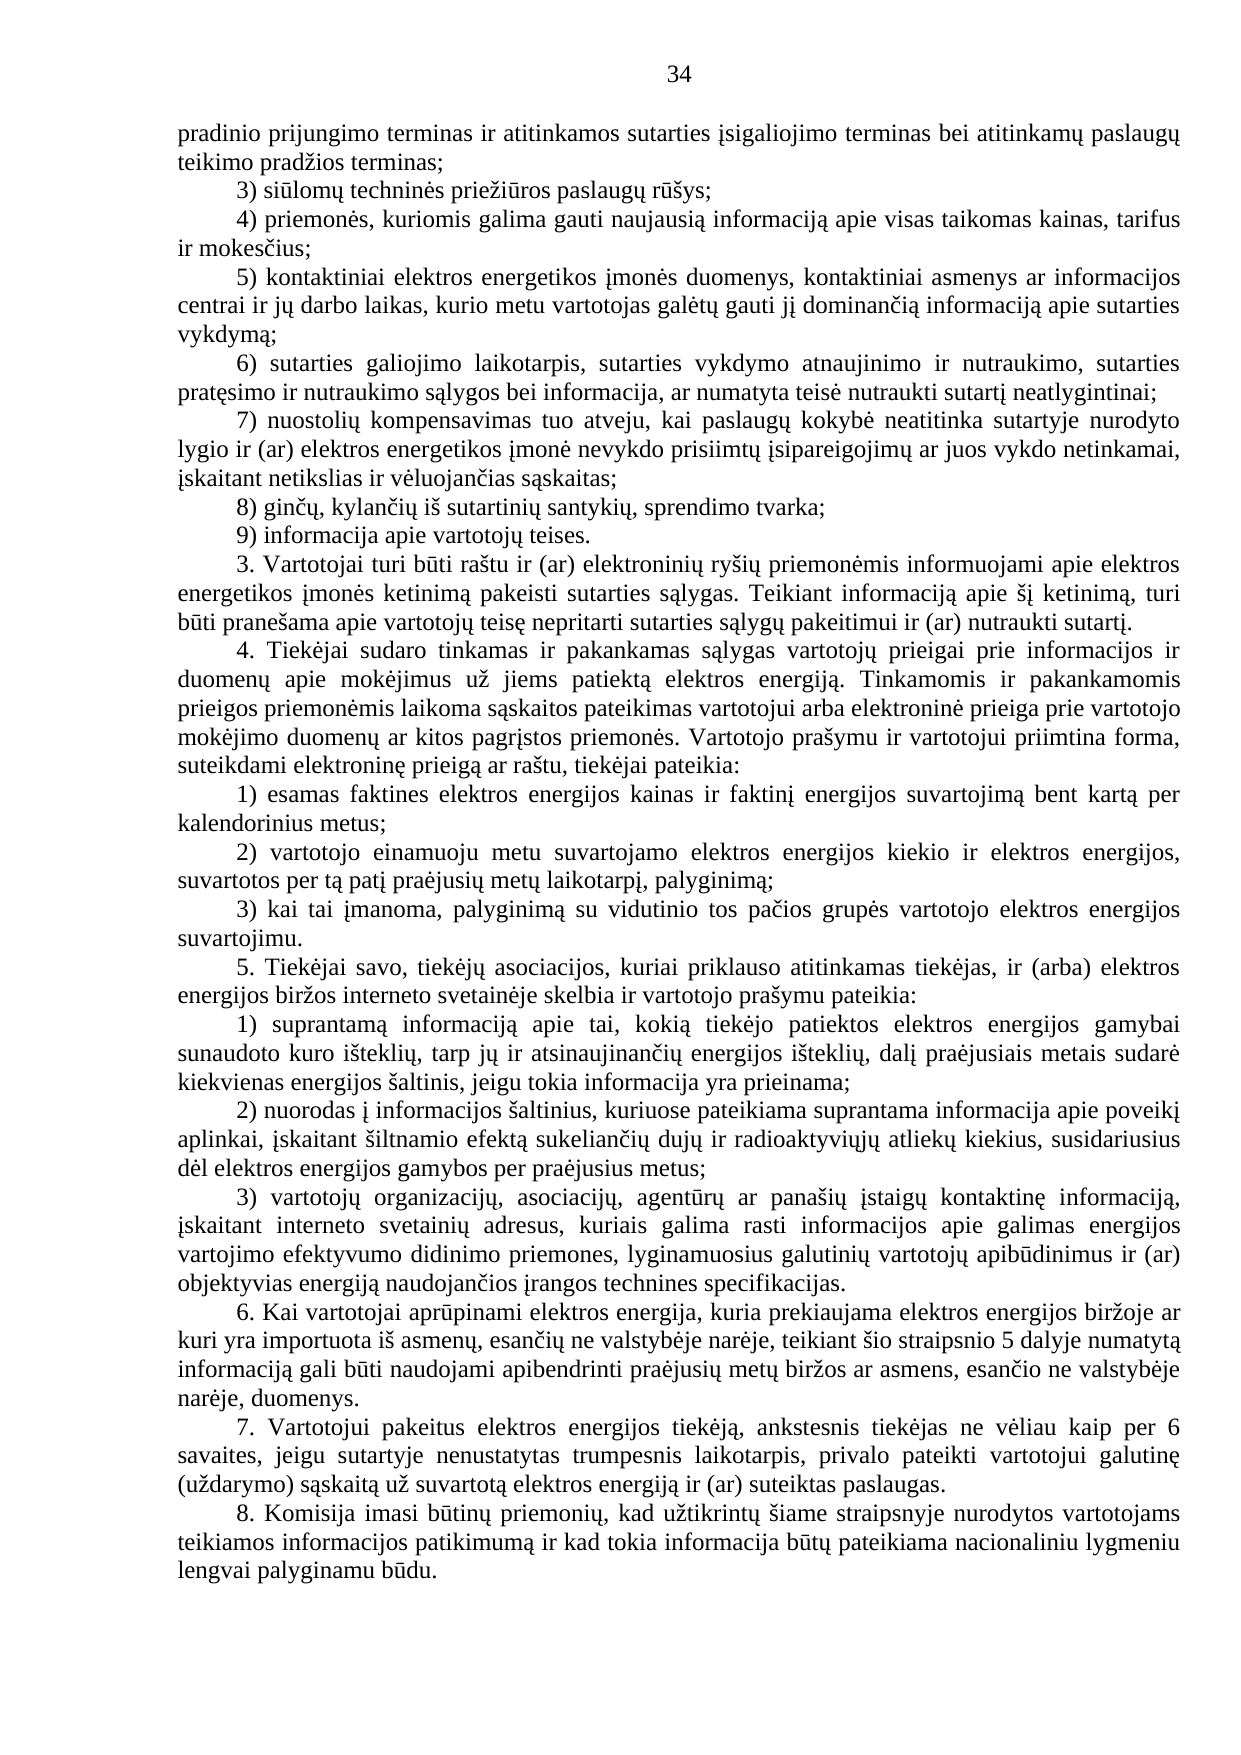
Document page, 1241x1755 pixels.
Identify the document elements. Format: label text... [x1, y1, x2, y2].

text 1) esamas faktines elektros energijos kainas ir faktinį energijos suvartojimą bent kartą per kalendorinius metus; [177, 779, 1181, 837]
text 4. Tiekėjai sudaro tinkamas ir pakankamas sąlygas vartotojų prieigai prie informacijos ir duomenų apie mokėjimus už jiems patiektą elektros energiją. Tinkamomis ir pakankamomis prieigos priemonėmis laikoma sąskaitos pateikimas vartotojui arba elektroninė prieiga prie vartotojo mokėjimo duomenų ar kitos pagrįstos priemonės. Vartotojo prašymu ir vartotojui priimtina forma, suteikdami elektroninę prieigą ar raštu, tiekėjai pateikia: [177, 636, 1181, 779]
text 3. Vartotojai turi būti raštu ir (ar) elektroninių ryšių priemonėmis informuojami apie elektros energetikos įmonės ketinimą pakeisti sutarties sąlygas. Teikiant informaciją apie šį ketinimą, turi būti pranešama apie vartotojų teisę nepritarti sutarties sąlygų pakeitimui ir (ar) nutraukti sutartį. [177, 549, 1181, 636]
text 5) kontaktiniai elektros energetikos įmonės duomenys, kontaktiniai asmenys ar informacijos centrai ir jų darbo laikas, kurio metu vartotojas galėtų gauti jį dominančią informaciją apie sutarties vykdymą; [177, 262, 1181, 348]
text pradinio prijungimo terminas ir atitinkamos sutarties įsigaliojimo terminas bei atitinkamų paslaugų teikimo pradžios terminas; [177, 118, 1181, 176]
text 9) informacija apie vartotojų teises. [177, 521, 1181, 549]
text 6) sutarties galiojimo laikotarpis, sutarties vykdymo atnaujinimo ir nutraukimo, sutarties pratęsimo ir nutraukimo sąlygos bei informacija, ar numatyta teisė nutraukti sutartį neatlygintinai; [177, 348, 1181, 406]
text 3) kai tai įmanoma, palyginimą su vidutinio tos pačios grupės vartotojo elektros energijos suvartojimu. [177, 894, 1181, 952]
text 4) priemonės, kuriomis galima gauti naujausią informaciją apie visas taikomas kainas, tarifus ir mokesčius; [177, 204, 1181, 262]
text 7) nuostolių kompensavimas tuo atveju, kai paslaugų kokybė neatitinka sutartyje nurodyto lygio ir (ar) elektros energetikos įmonė nevykdo prisiimtų įsipareigojimų ar juos vykdo netinkamai, įskaitant netikslias ir vėluojančias sąskaitas; [177, 406, 1181, 492]
text 8) ginčų, kylančių iš sutartinių santykių, sprendimo tvarka; [177, 492, 1181, 521]
text 2) vartotojo einamuoju metu suvartojamo elektros energijos kiekio ir elektros energijos, suvartotos per tą patį praėjusių metų laikotarpį, palyginimą; [177, 837, 1181, 894]
text 1) suprantamą informaciją apie tai, kokią tiekėjo patiektos elektros energijos gamybai sunaudoto kuro išteklių, tarp jų ir atsinaujinančių energijos išteklių, dalį praėjusiais metais sudarė kiekvienas energijos šaltinis, jeigu tokia informacija yra prieinama; [177, 1009, 1181, 1096]
text 2) nuorodas į informacijos šaltinius, kuriuose pateikiama suprantama informacija apie poveikį aplinkai, įskaitant šiltnamio efektą sukeliančių dujų ir radioaktyviųjų atliekų kiekius, susidariusius dėl elektros energijos gamybos per praėjusius metus; [177, 1096, 1181, 1182]
text 3) vartotojų organizacijų, asociacijų, agentūrų ar panašių įstaigų kontaktinę informaciją, įskaitant interneto svetainių adresus, kuriais galima rasti informacijos apie galimas energijos vartojimo efektyvumo didinimo priemones, lyginamuosius galutinių vartotojų apibūdinimus ir (ar) objektyvias energiją naudojančios įrangos technines specifikacijas. [177, 1182, 1181, 1297]
text 7. Vartotojui pakeitus elektros energijos tiekėją, ankstesnis tiekėjas ne vėliau kaip per 6 savaites, jeigu sutartyje nenustatytas trumpesnis laikotarpis, privalo pateikti vartotojui galutinę (uždarymo) sąskaitą už suvartotą elektros energiją ir (ar) suteiktas paslaugas. [177, 1412, 1181, 1498]
text 8. Komisija imasi būtinų priemonių, kad užtikrintų šiame straipsnyje nurodytos vartotojams teikiamos informacijos patikimumą ir kad tokia informacija būtų pateikiama nacionaliniu lygmeniu lengvai palyginamu būdu. [177, 1498, 1181, 1584]
text 5. Tiekėjai savo, tiekėjų asociacijos, kuriai priklauso atitinkamas tiekėjas, ir (arba) elektros energijos biržos interneto svetainėje skelbia ir vartotojo prašymu pateikia: [177, 952, 1181, 1009]
text 6. Kai vartotojai aprūpinami elektros energija, kuria prekiaujama elektros energijos biržoje ar kuri yra importuota iš asmenų, esančių ne valstybėje narėje, teikiant šio straipsnio 5 dalyje numatytą informaciją gali būti naudojami apibendrinti praėjusių metų biržos ar asmens, esančio ne valstybėje narėje, duomenys. [177, 1297, 1181, 1412]
text 3) siūlomų techninės priežiūros paslaugų rūšys; [177, 176, 1181, 204]
